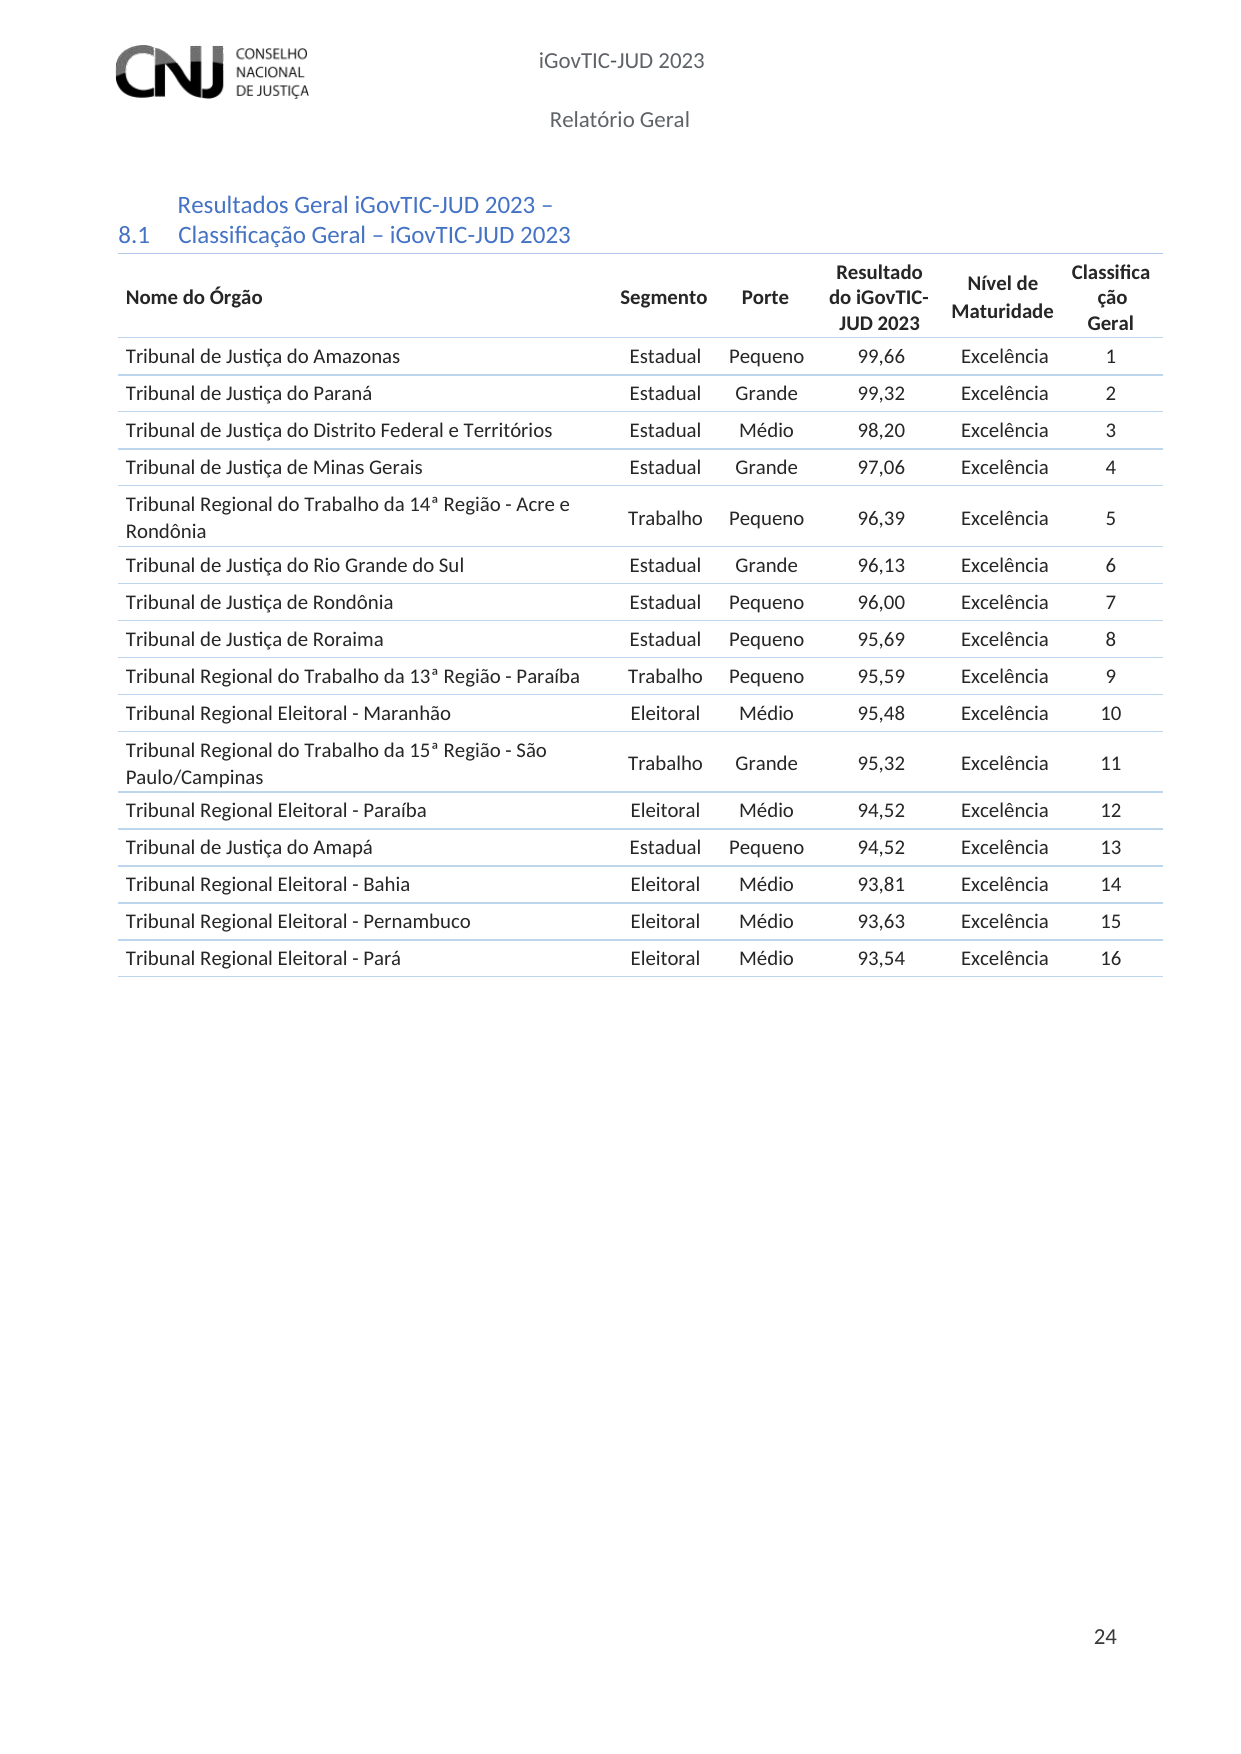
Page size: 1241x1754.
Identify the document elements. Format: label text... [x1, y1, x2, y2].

table_cell Médio [729, 695, 829, 731]
table_cell Excelência [951, 486, 1072, 546]
table_cell Médio [729, 941, 829, 976]
table_cell Tribunal Regional Eleitoral - Bahia [118, 867, 620, 902]
table_cell Eleitoral [620, 904, 729, 939]
table_header Nome do Órgão [118, 254, 620, 337]
table_cell 8 [1072, 621, 1163, 657]
table_cell Excelência [951, 338, 1072, 374]
table_cell Tribunal de Justiça do Distrito Federal e Territórios [118, 412, 620, 448]
table_cell 95,48 [829, 695, 951, 731]
table_cell Pequeno [729, 658, 829, 693]
table_cell Tribunal de Justiça de Roraima [118, 621, 620, 657]
table_cell 95,59 [829, 658, 951, 693]
table_cell 16 [1072, 941, 1163, 976]
table_cell Tribunal Regional Eleitoral - Paraíba [118, 793, 620, 828]
table_cell Excelência [951, 376, 1072, 411]
table_cell Tribunal Regional do Trabalho da 14ª Região - Acre e Rondônia [118, 486, 620, 546]
table_cell Tribunal Regional Eleitoral - Pernambuco [118, 904, 620, 939]
table_cell 2 [1072, 376, 1163, 411]
table_cell Pequeno [729, 584, 829, 619]
table_cell 94,52 [829, 830, 951, 865]
table_cell Tribunal Regional do Trabalho da 15ª Região - São Paulo/Campinas [118, 732, 620, 791]
table_cell Estadual [620, 376, 729, 411]
table_cell Eleitoral [620, 695, 729, 731]
table_cell 4 [1072, 450, 1163, 485]
table_cell Tribunal de Justiça de Minas Gerais [118, 450, 620, 485]
table_header Segmento [620, 254, 729, 337]
table_cell Estadual [620, 338, 729, 374]
table_cell Eleitoral [620, 793, 729, 828]
table_cell 95,69 [829, 621, 951, 657]
table_header Porte [729, 254, 829, 337]
table_cell Trabalho [620, 732, 729, 791]
table_cell 99,32 [829, 376, 951, 411]
table_cell Tribunal de Justiça de Rondônia [118, 584, 620, 619]
table_header Resultado do iGovTIC- JUD 2023 [829, 254, 951, 337]
table_cell Excelência [951, 658, 1072, 693]
subtitle Classificação Geral – iGovTIC-JUD 2023 [118, 219, 1133, 250]
table_cell Grande [729, 732, 829, 791]
table_cell Excelência [951, 547, 1072, 582]
table_cell 14 [1072, 867, 1163, 902]
table_cell 15 [1072, 904, 1163, 939]
table_cell 1 [1072, 338, 1163, 374]
table_cell Grande [729, 547, 829, 582]
table_cell Trabalho [620, 658, 729, 693]
table_cell 93,54 [829, 941, 951, 976]
table_cell Trabalho [620, 486, 729, 546]
table_cell 10 [1072, 695, 1163, 731]
table_cell Excelência [951, 695, 1072, 731]
table_cell 6 [1072, 547, 1163, 582]
table_cell Pequeno [729, 486, 829, 546]
table_cell 98,20 [829, 412, 951, 448]
table_cell Médio [729, 904, 829, 939]
table_cell 97,06 [829, 450, 951, 485]
table_cell 3 [1072, 412, 1163, 448]
table_cell Estadual [620, 830, 729, 865]
table_cell 99,66 [829, 338, 951, 374]
table_cell Tribunal de Justiça do Rio Grande do Sul [118, 547, 620, 582]
table_cell 95,32 [829, 732, 951, 791]
table_cell Eleitoral [620, 941, 729, 976]
table_cell Excelência [951, 584, 1072, 619]
table_cell 96,00 [829, 584, 951, 619]
table_cell Estadual [620, 450, 729, 485]
table_cell Excelência [951, 412, 1072, 448]
table_cell Tribunal de Justiça do Amazonas [118, 338, 620, 374]
table_cell 13 [1072, 830, 1163, 865]
table_cell 93,63 [829, 904, 951, 939]
table_cell Grande [729, 450, 829, 485]
table_cell Estadual [620, 547, 729, 582]
table_cell Estadual [620, 621, 729, 657]
table_cell Estadual [620, 412, 729, 448]
table_cell Tribunal de Justiça do Paraná [118, 376, 620, 411]
table_header Classifica ção Geral [1072, 254, 1163, 337]
table_cell Excelência [951, 732, 1072, 791]
table_cell Tribunal Regional do Trabalho da 13ª Região - Paraíba [118, 658, 620, 693]
table_cell Excelência [951, 793, 1072, 828]
table_cell Pequeno [729, 830, 829, 865]
table_cell Tribunal de Justiça do Amapá [118, 830, 620, 865]
table_cell Pequeno [729, 621, 829, 657]
table_cell 94,52 [829, 793, 951, 828]
table_cell Excelência [951, 904, 1072, 939]
table_cell Excelência [951, 941, 1072, 976]
table_cell Excelência [951, 621, 1072, 657]
table_cell Médio [729, 867, 829, 902]
table_cell 12 [1072, 793, 1163, 828]
table_cell Tribunal Regional Eleitoral - Maranhão [118, 695, 620, 731]
table_cell Eleitoral [620, 867, 729, 902]
table_cell Tribunal Regional Eleitoral - Pará [118, 941, 620, 976]
table_header Nível de Maturidade [951, 254, 1072, 337]
table_cell Grande [729, 376, 829, 411]
table_cell Excelência [951, 830, 1072, 865]
table_cell Excelência [951, 450, 1072, 485]
table_cell 11 [1072, 732, 1163, 791]
table_cell 93,81 [829, 867, 951, 902]
table_cell Pequeno [729, 338, 829, 374]
table_cell 5 [1072, 486, 1163, 546]
table_cell Médio [729, 793, 829, 828]
table_cell Excelência [951, 867, 1072, 902]
table_cell 9 [1072, 658, 1163, 693]
table_cell 96,13 [829, 547, 951, 582]
table_cell 96,39 [829, 486, 951, 546]
table_cell Estadual [620, 584, 729, 619]
table_cell 7 [1072, 584, 1163, 619]
table_cell Médio [729, 412, 829, 448]
